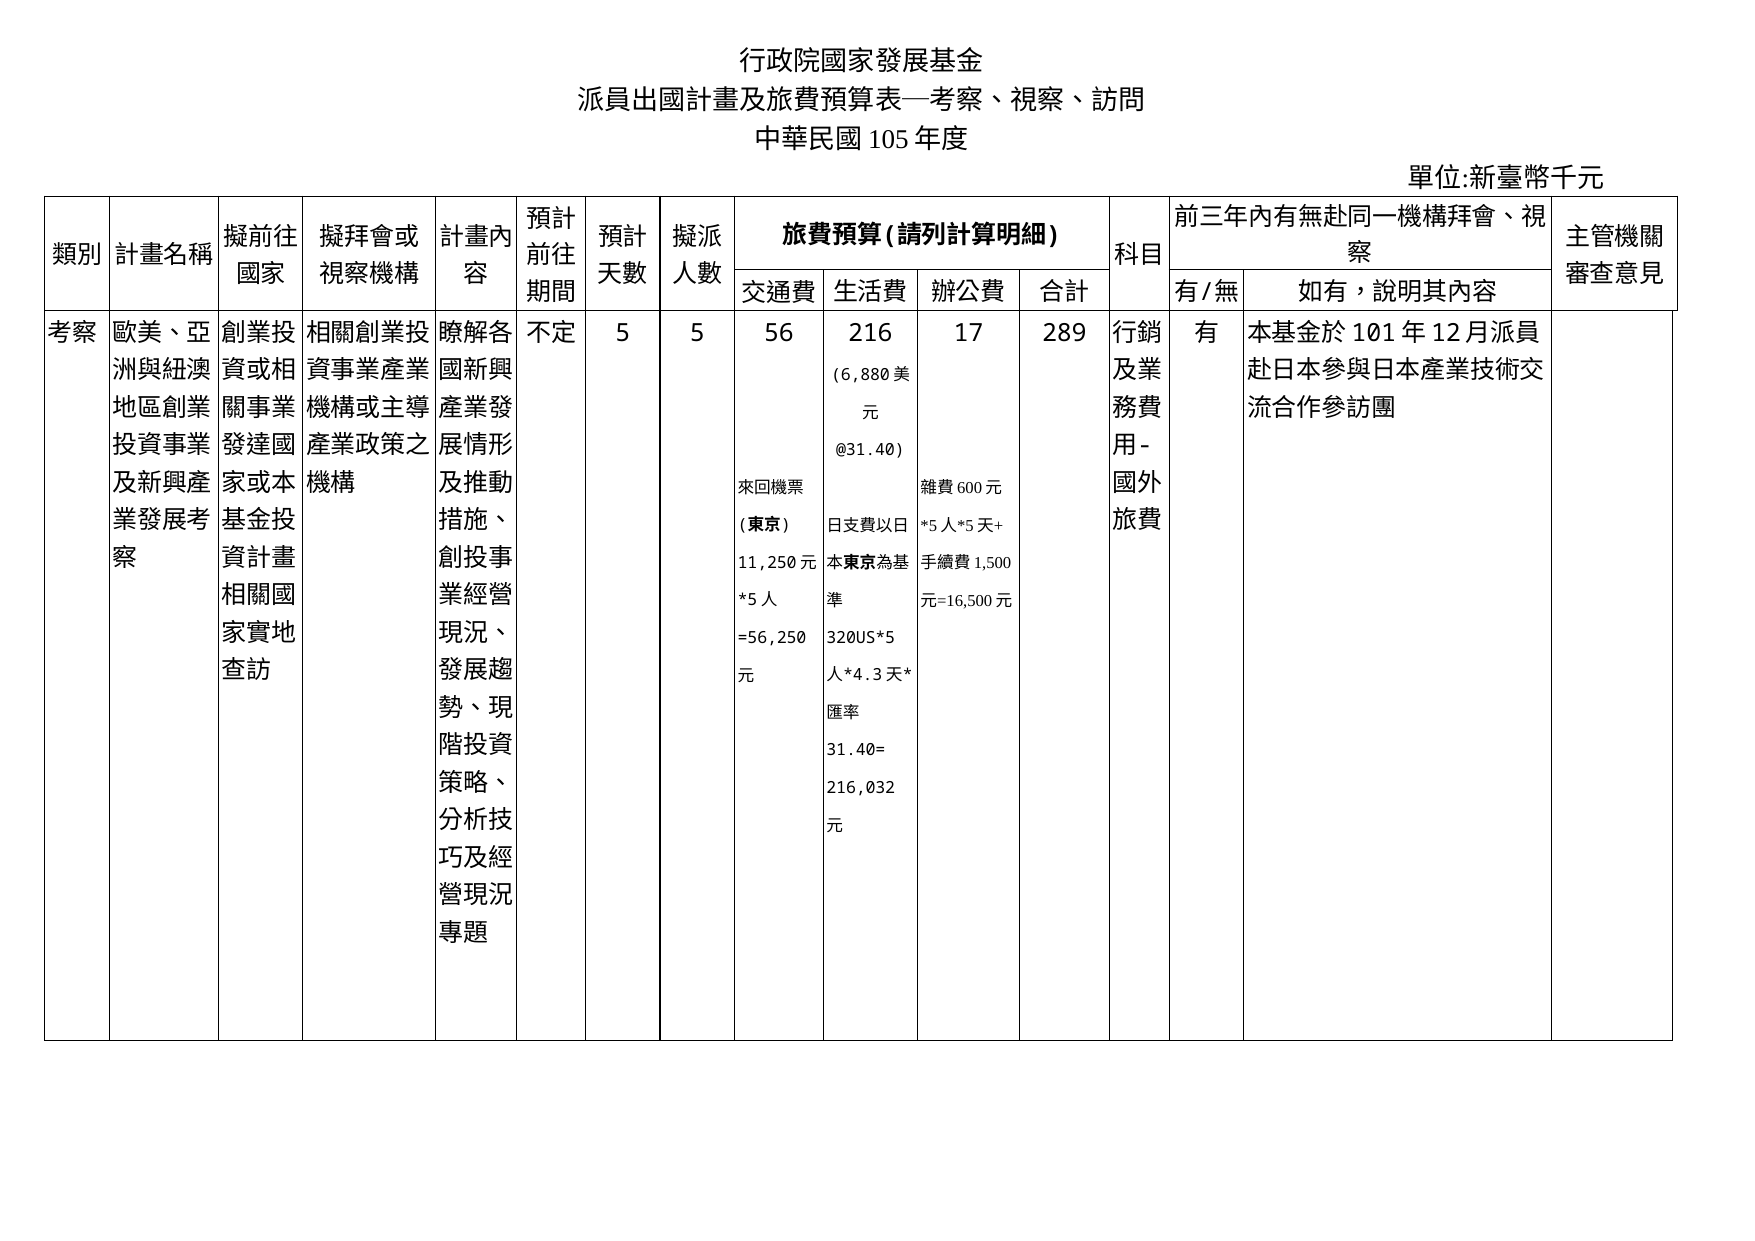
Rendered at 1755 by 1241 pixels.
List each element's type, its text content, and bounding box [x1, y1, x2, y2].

table_cell 5 [661, 311, 734, 1039]
table_cell 216 (6,880美元 @31.40) 日支費以日本東京為基準 320US*5人*4.3天*匯率31.40= 216,032元 [824, 311, 917, 1039]
table_cell 合計 [1020, 270, 1109, 310]
table_header 擬派人數 [661, 197, 734, 310]
table_cell 56 來回機票(東京) 11,250元*5人=56,250元 [735, 311, 823, 1039]
text 派員出國計畫及旅費預算表─考察、視察、訪問 [118, 78, 1604, 117]
table_header 擬拜會或 視察機構 [303, 197, 435, 310]
table_cell 5 [586, 311, 659, 1039]
text 單位:新臺幣千元 [118, 156, 1604, 196]
table_cell 行銷及業務費用-國外旅費 [1110, 311, 1169, 1039]
table_cell 瞭解各國新興產業發展情形及推動措施、創投事業經營現況、發展趨勢、現階投資策略、分析技巧及經營現況專題 [436, 311, 516, 1039]
table_header 計畫名稱 [110, 197, 218, 310]
table_cell 辦公費 [918, 270, 1019, 310]
table_cell 交通費 [735, 270, 823, 310]
table_header 類別 [45, 197, 109, 310]
table_header 預計天數 [586, 197, 659, 310]
table_cell 有/無 [1170, 270, 1243, 310]
table_cell 相關創業投資事業產業機構或主導產業政策之機構 [303, 311, 435, 1039]
table_header 科目 [1110, 197, 1169, 310]
table_cell 生活費 [824, 270, 917, 310]
table_cell 17 雜費600元*5人*5天+手續費1,500元=16,500元 [918, 311, 1019, 1039]
table_cell [1552, 311, 1672, 1039]
table_header 計畫內容 [436, 197, 516, 310]
table_cell 有 [1170, 311, 1243, 1039]
table_cell 本基金於101年12月派員赴日本參與日本產業技術交流合作參訪團 [1244, 311, 1551, 1039]
table_header 旅費預算(請列計算明細) [735, 197, 1109, 269]
table_cell 289 [1020, 311, 1109, 1039]
table_cell 考察 [45, 311, 109, 1039]
table_header 前三年內有無赴同一機構拜會、視察 [1170, 197, 1551, 269]
table_header 預計前往期間 [517, 197, 585, 310]
table_cell 歐美、亞洲與紐澳地區創業投資事業及新興產業發展考察 [110, 311, 218, 1039]
table_cell 如有，說明其內容 [1244, 270, 1551, 310]
text 行政院國家發展基金 [118, 38, 1604, 78]
text 中華民國105年度 [118, 117, 1604, 156]
table_cell 創業投資或相關事業發達國家或本基金投資計畫相關國家實地查訪 [219, 311, 302, 1039]
table_header 擬前往 國家 [219, 197, 302, 310]
table_cell [1673, 311, 1678, 1039]
table_header 主管機關審查意見 [1552, 197, 1677, 310]
table_cell 不定 [517, 311, 585, 1039]
